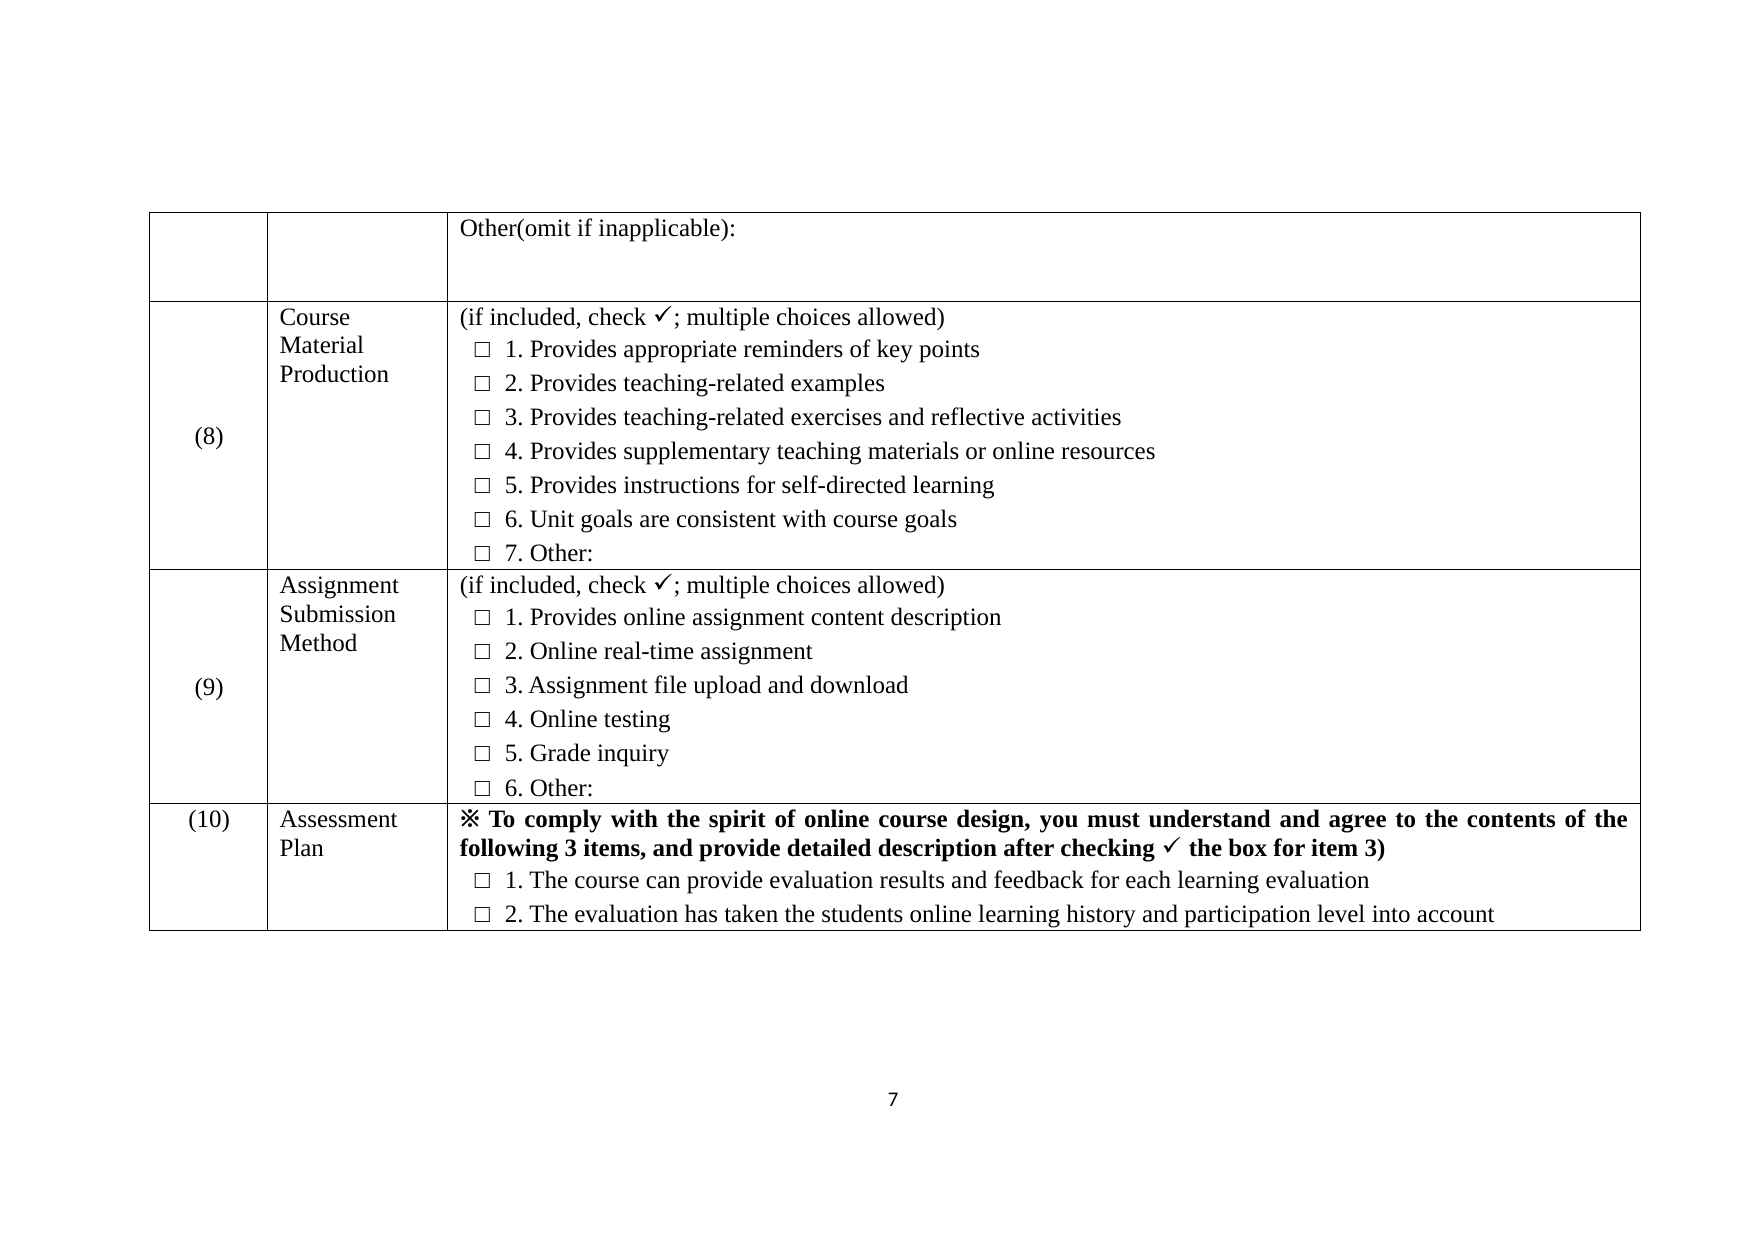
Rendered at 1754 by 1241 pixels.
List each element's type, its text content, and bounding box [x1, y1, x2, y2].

table_cell (9) [150, 570, 267, 803]
table_cell Other(omit if inapplicable): [448, 213, 1640, 301]
table_cell ※ To comply with the spirit of online course design, you must understand and agree to the contents of the following 3 items, and provide detailed description after checking  the box for item 3) □ 1. The course can provide evaluation results and feedback for each learning evaluation □ 2. The evaluation has taken the students online learning history and participation level into account [448, 804, 1640, 930]
table_cell (8) [150, 302, 267, 569]
table_cell (if included, check ; multiple choices allowed) □ 1. Provides appropriate reminders of key points □ 2. Provides teaching-related examples □ 3. Provides teaching-related exercises and reflective activities □ 4. Provides supplementary teaching materials or online resources □ 5. Provides instructions for self-directed learning □ 6. Unit goals are consistent with course goals □ 7. Other: [448, 302, 1640, 569]
table_cell [150, 213, 267, 301]
table_cell (if included, check ; multiple choices allowed) □ 1. Provides online assignment content description □ 2. Online real-time assignment □ 3. Assignment file upload and download □ 4. Online testing □ 5. Grade inquiry □ 6. Other: [448, 570, 1640, 803]
table_cell (10) [150, 804, 267, 930]
table_cell Assessment Plan [268, 804, 447, 930]
table_cell [268, 213, 447, 301]
table_cell Course Material Production [268, 302, 447, 569]
table_cell Assignment Submission Method [268, 570, 447, 803]
